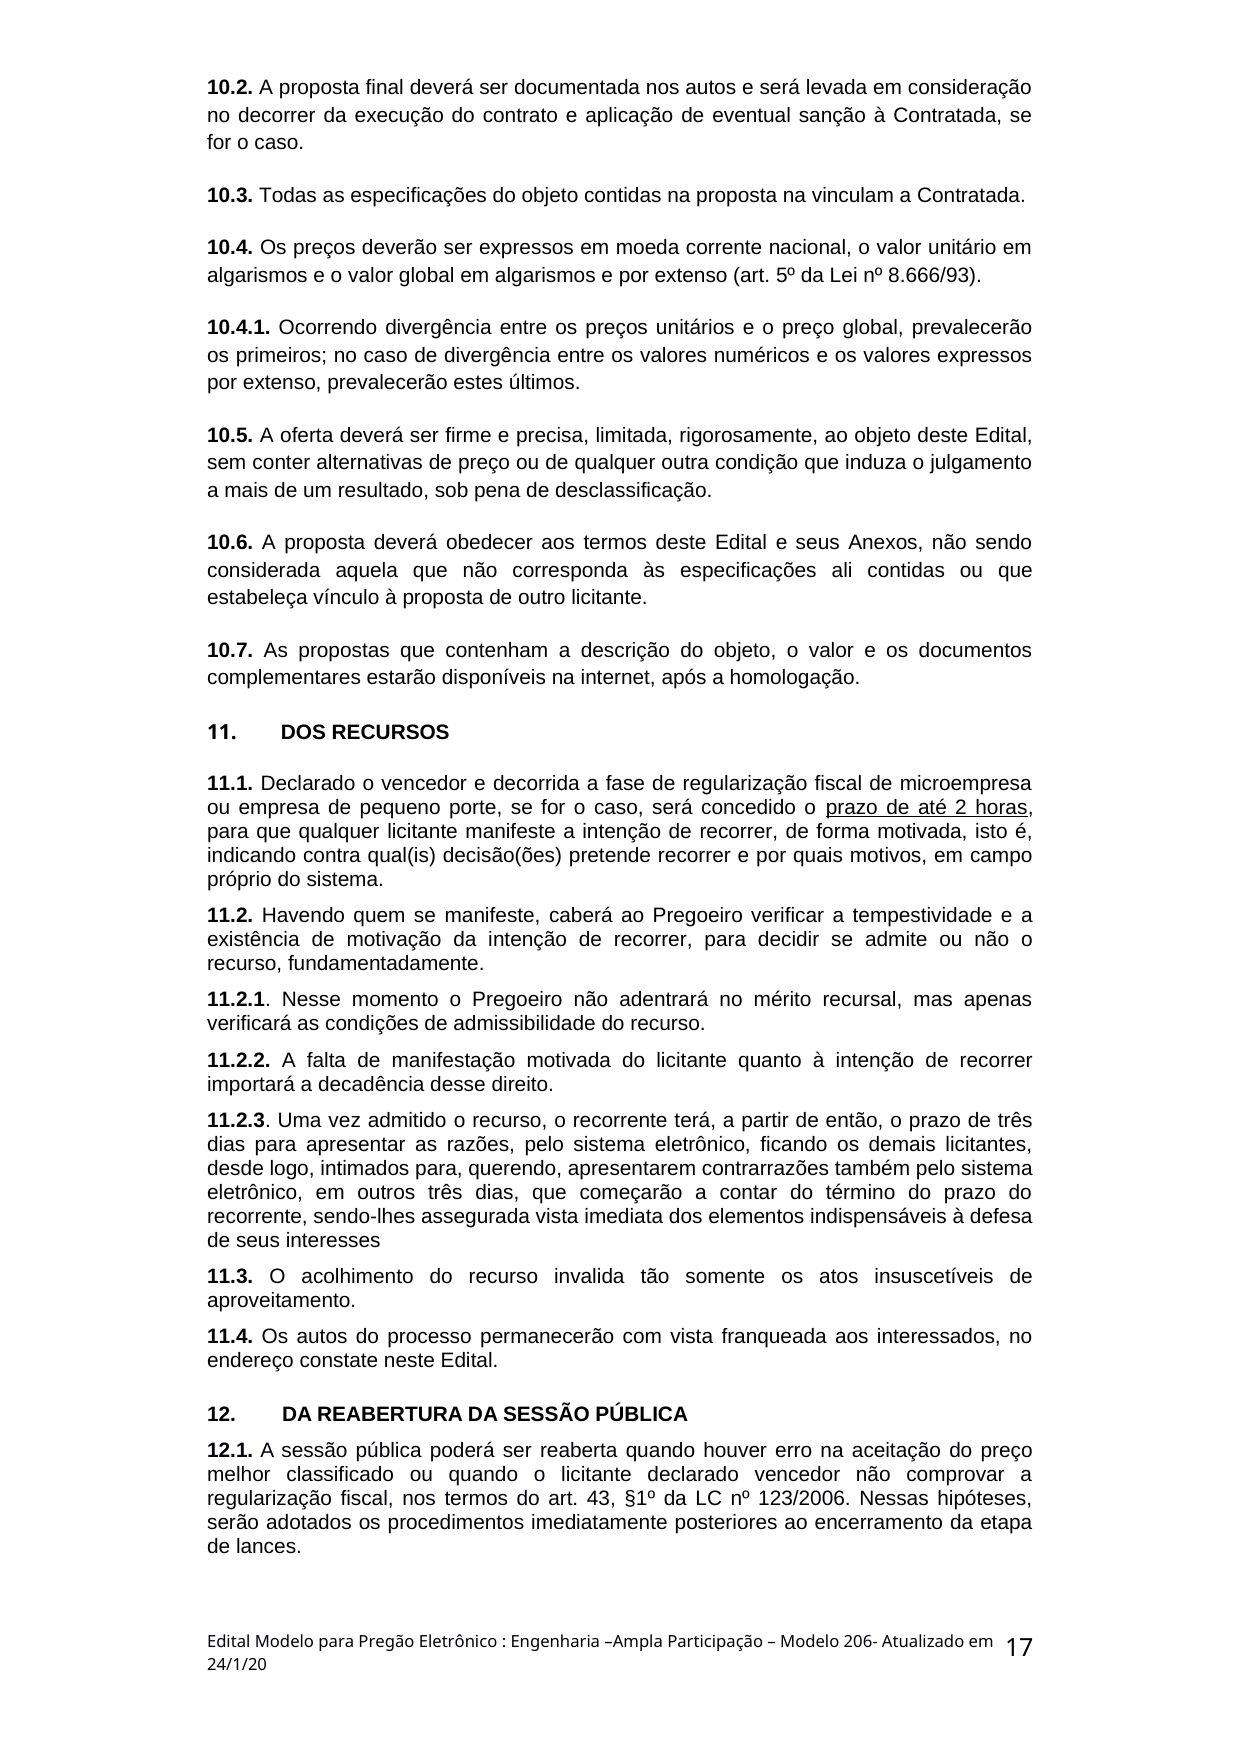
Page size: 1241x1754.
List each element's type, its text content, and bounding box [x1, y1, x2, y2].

text 10.4. Os preços deverão ser expressos em moeda corrente nacional, o valor unitário em algarismos e o valor global em algarismos e por extenso (art. 5º da Lei nº 8.666/93). [207, 235, 1033, 286]
text 11.1. Declarado o vencedor e decorrida a fase de regularização fiscal de microempresa ou empresa de pequeno porte, se for o caso, será concedido o prazo de até 2 horas, para que qualquer licitante manifeste a intenção de recorrer, de forma motivada, isto é, indicando contra qual(is) decisão(ões) pretende recorrer e por quais motivos, em campo próprio do sistema. [207, 771, 1033, 891]
text 11.2.3. Uma vez admitido o recurso, o recorrente terá, a partir de então, o prazo de três dias para apresentar as razões, pelo sistema eletrônico, ficando os demais licitantes, desde logo, intimados para, querendo, apresentarem contrarrazões também pelo sistema eletrônico, em outros três dias, que começarão a contar do término do prazo do recorrente, sendo-lhes assegurada vista imediata dos elementos indispensáveis à defesa de seus interesses [207, 1108, 1033, 1252]
list 10.7. As propostas que contenham a descrição do objeto, o valor e os documentos complementares estarão disponíveis na internet, após a homologação. [207, 637, 1033, 689]
list DOS RECURSOS [207, 717, 1033, 746]
text 11.2.2. A falta de manifestação motivada do licitante quanto à intenção de recorrer importará a decadência desse direito. [207, 1048, 1033, 1096]
text 11.4. Os autos do processo permanecerão com vista franqueada aos interessados, no endereço constate neste Edital. [207, 1324, 1033, 1372]
text 10.5. A oferta deverá ser firme e precisa, limitada, rigorosamente, ao objeto deste Edital, sem conter alternativas de preço ou de qualquer outra condição que induza o julgamento a mais de um resultado, sob pena de desclassificação. [207, 422, 1033, 501]
subtitle 12.1. A sessão pública poderá ser reaberta quando houver erro na aceitação do preço melhor classificado ou quando o licitante declarado vencedor não comprovar a regularização fiscal, nos termos do art. 43, §1º da LC nº 123/2006. Nessas hipóteses, serão adotados os procedimentos imediatamente posteriores ao encerramento da etapa de lances. [207, 1438, 1033, 1558]
text 11.2.1. Nesse momento o Pregoeiro não adentrará no mérito recursal, mas apenas verificará as condições de admissibilidade do recurso. [207, 987, 1033, 1035]
text 10.2. A proposta final deverá ser documentada nos autos e será levada em consideração no decorrer da execução do contrato e aplicação de eventual sanção à Contratada, se for o caso. [207, 75, 1033, 154]
subtitle 12. DA REABERTURA DA SESSÃO PÚBLICA [207, 1401, 1033, 1425]
text 11.3. O acolhimento do recurso invalida tão somente os atos insuscetíveis de aproveitamento. [207, 1264, 1033, 1312]
text 11.2. Havendo quem se manifeste, caberá ao Pregoeiro verificar a tempestividade e a existência de motivação da intenção de recorrer, para decidir se admite ou não o recurso, fundamentadamente. [207, 903, 1033, 975]
text 10.6. A proposta deverá obedecer aos termos deste Edital e seus Anexos, não sendo considerada aquela que não corresponda às especificações ali contidas ou que estabeleça vínculo à proposta de outro licitante. [207, 530, 1033, 609]
text 10.4.1. Ocorrendo divergência entre os preços unitários e o preço global, prevalecerão os primeiros; no caso de divergência entre os valores numéricos e os valores expressos por extenso, prevalecerão estes últimos. [207, 315, 1033, 394]
text 10.3. Todas as especificações do objeto contidas na proposta na vinculam a Contratada. [207, 182, 1033, 206]
